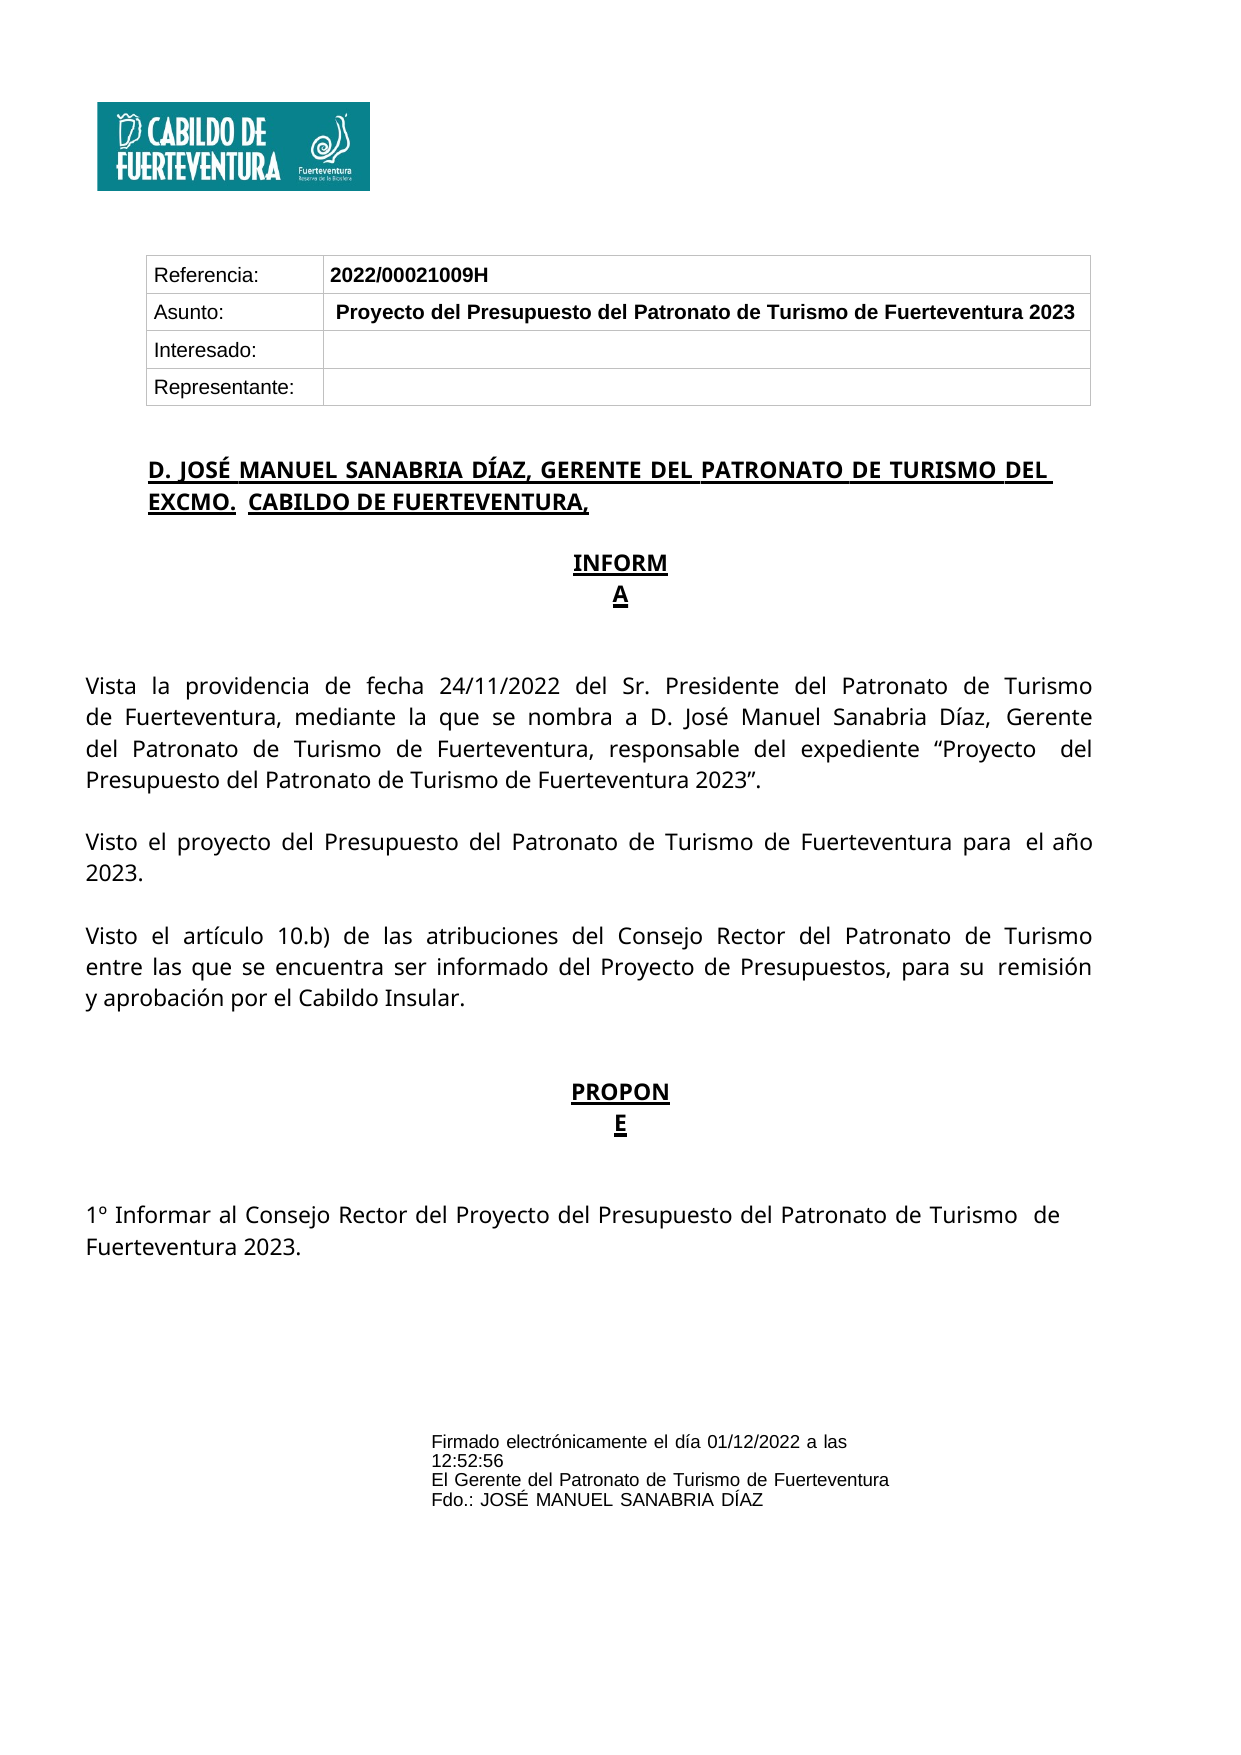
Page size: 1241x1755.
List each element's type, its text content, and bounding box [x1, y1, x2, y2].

table_cell Representante: [147, 369, 323, 405]
text Visto el proyecto del Presupuesto del Patronato de Turismo de Fuerteventura para el año 2023. [85, 826, 1093, 889]
table_cell [324, 369, 1090, 405]
subtitle D. JOSÉ MANUEL SANABRIA DÍAZ, GERENTE DEL PATRONATO DE TURISMO DEL EXCMO. CABILDO DE FUERTEVENTURA, [148, 454, 1105, 517]
table_header 2022/00021009H [324, 256, 1090, 293]
text Vista la providencia de fecha 24/11/2022 del Sr. Presidente del Patronato de Turismo de Fuerteventura, mediante la que se nombra a D. José Manuel Sanabria Díaz, Gerente del Patronato de Turismo de Fuerteventura, responsable del expediente “Proyecto del Presupuesto del Patronato de Turismo de Fuerteventura 2023”. [85, 670, 1093, 795]
text Visto el artículo 10.b) de las atribuciones del Consejo Rector del Patronato de Turismo entre las que se encuentra ser informado del Proyecto de Presupuestos, para su remisión y aprobación por el Cabildo Insular. [85, 920, 1093, 1013]
table_cell Asunto: [147, 294, 323, 330]
table_cell Proyecto del Presupuesto del Patronato de Turismo de Fuerteventura 2023 [324, 294, 1090, 330]
text 1º Informar al Consejo Rector del Proyecto del Presupuesto del Patronato de Turismo de Fuerteventura 2023. [85, 1199, 1105, 1262]
subtitle PROPONE [567, 1076, 673, 1138]
text INFORMA [567, 547, 673, 609]
text Firmado electrónicamente el día 01/12/2022 a las 12:52:56 [431, 1433, 917, 1472]
table_cell [324, 331, 1090, 368]
table_cell Interesado: [147, 331, 323, 368]
table_header Referencia: [147, 256, 323, 293]
text El Gerente del Patronato de Turismo de Fuerteventura Fdo.: JOSÉ MANUEL SANABRIA DÍAZ [431, 1472, 917, 1510]
